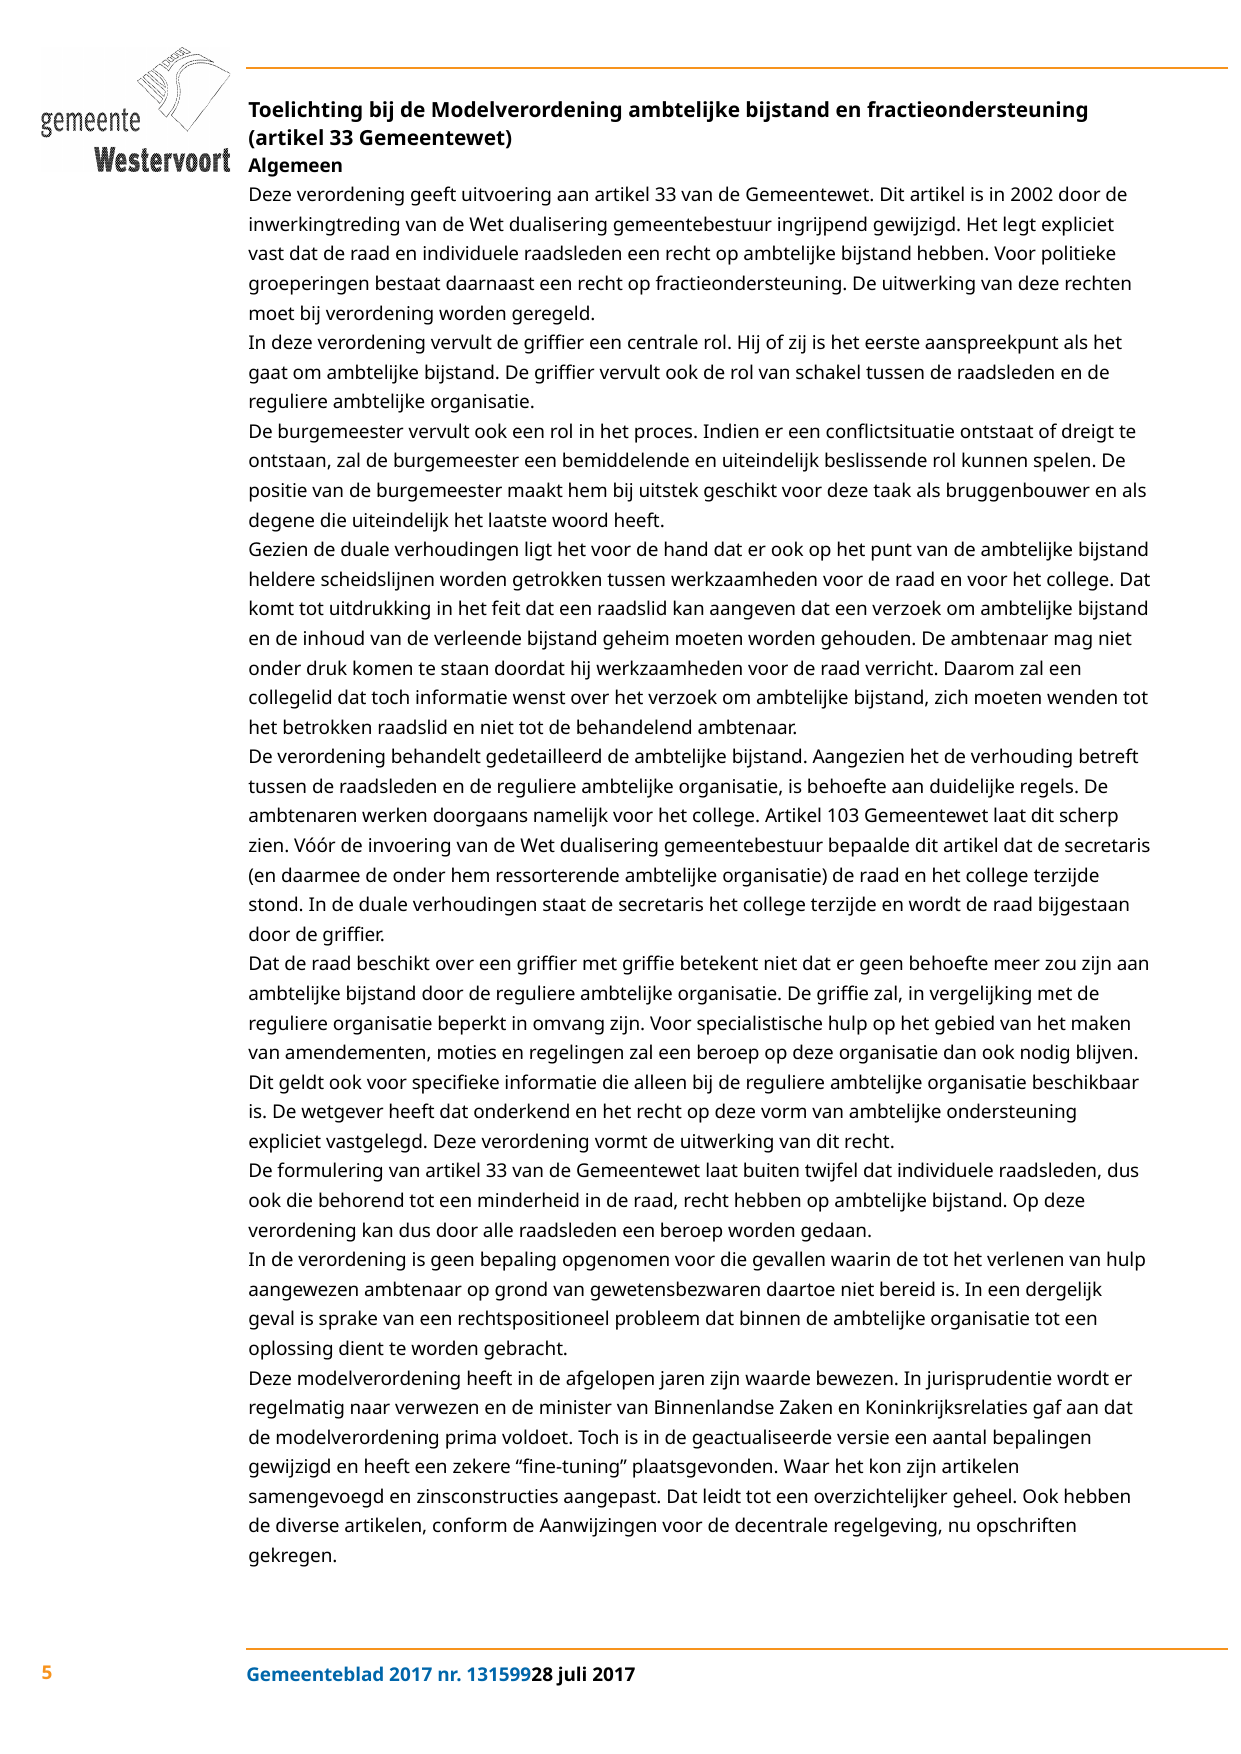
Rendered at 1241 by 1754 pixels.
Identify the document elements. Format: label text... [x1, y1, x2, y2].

picture [41, 47, 231, 172]
text De formulering van artikel 33 van de Gemeentewet laat buiten twijfel dat individuele raadsleden, dus ook die behorend tot een minderheid in de raad, recht hebben op ambtelijke bijstand. Op deze verordening kan dus door alle raadsleden een beroep worden gedaan. [248, 1158, 1152, 1242]
text Gezien de duale verhoudingen ligt het voor de hand dat er ook op het punt van de ambtelijke bijstand heldere scheidslijnen worden getrokken tussen werkzaamheden voor de raad en voor het college. Dat komt tot uitdrukking in het feit dat een raadslid kan aangeven dat een verzoek om ambtelijke bijstand en de inhoud van de verleende bijstand geheim moeten worden gehouden. De ambtenaar mag niet onder druk komen te staan doordat hij werkzaamheden voor de raad verricht. Daarom zal een collegelid dat toch informatie wenst over het verzoek om ambtelijke bijstand, zich moeten wenden tot het betrokken raadslid en niet tot de behandelend ambtenaar. [248, 536, 1152, 739]
text Deze verordening geeft uitvoering aan artikel 33 van de Gemeentewet. Dit artikel is in 2002 door de inwerkingtreding van de Wet dualisering gemeentebestuur ingrijpend gewijzigd. Het legt expliciet vast dat de raad en individuele raadsleden een recht op ambtelijke bijstand hebben. Voor politieke groeperingen bestaat daarnaast een recht op fractieondersteuning. De uitwerking van deze rechten moet bij verordening worden geregeld. [248, 181, 1152, 325]
text Toelichting bij de Modelverordening ambtelijke bijstand en fractieondersteuning (artikel 33 Gemeentewet) [248, 95, 1152, 152]
text Dat de raad beschikt over een griffier met griffie betekent niet dat er geen behoefte meer zou zijn aan ambtelijke bijstand door de reguliere ambtelijke organisatie. De griffie zal, in vergelijking met de reguliere organisatie beperkt in omvang zijn. Voor specialistische hulp op het gebied van het maken van amendementen, moties en regelingen zal een beroep op deze organisatie dan ook nodig blijven. Dit geldt ook voor specifieke informatie die alleen bij de reguliere ambtelijke organisatie beschikbaar is. De wetgever heeft dat onderkend en het recht op deze vorm van ambtelijke ondersteuning expliciet vastgelegd. Deze verordening vormt de uitwerking van dit recht. [248, 951, 1152, 1154]
text Deze modelverordening heeft in de afgelopen jaren zijn waarde bewezen. In jurisprudentie wordt er regelmatig naar verwezen en de minister van Binnenlandse Zaken en Koninkrijksrelaties gaf aan dat de modelverordening prima voldoet. Toch is in de geactualiseerde versie een aantal bepalingen gewijzigd en heeft een zekere “fine-tuning” plaatsgevonden. Waar het kon zijn artikelen samengevoegd en zinsconstructies aangepast. Dat leidt tot een overzichtelijker geheel. Ook hebben de diverse artikelen, conform de Aanwijzingen voor de decentrale regelgeving, nu opschriften gekregen. [248, 1365, 1152, 1568]
text In de verordening is geen bepaling opgenomen voor die gevallen waarin de tot het verlenen van hulp aangewezen ambtenaar op grond van gewetensbezwaren daartoe niet bereid is. In een dergelijk geval is sprake van een rechtspositioneel probleem dat binnen de ambtelijke organisatie tot een oplossing dient te worden gebracht. [248, 1246, 1152, 1361]
text In deze verordening vervult de griffier een centrale rol. Hij of zij is het eerste aanspreekpunt als het gaat om ambtelijke bijstand. De griffier vervult ook de rol van schakel tussen de raadsleden en de reguliere ambtelijke organisatie. [248, 329, 1152, 414]
text Algemeen [248, 152, 1152, 177]
text De burgemeester vervult ook een rol in het proces. Indien er een conflictsituatie ontstaat of dreigt te ontstaan, zal de burgemeester een bemiddelende en uiteindelijk beslissende rol kunnen spelen. De positie van de burgemeester maakt hem bij uitstek geschikt voor deze taak als bruggenbouwer en als degene die uiteindelijk het laatste woord heeft. [248, 418, 1152, 532]
text De verordening behandelt gedetailleerd de ambtelijke bijstand. Aangezien het de verhouding betreft tussen de raadsleden en de reguliere ambtelijke organisatie, is behoefte aan duidelijke regels. De ambtenaren werken doorgaans namelijk voor het college. Artikel 103 Gemeentewet laat dit scherp zien. Vóór de invoering van de Wet dualisering gemeentebestuur bepaalde dit artikel dat de secretaris (en daarmee de onder hem ressorterende ambtelijke organisatie) de raad en het college terzijde stond. In de duale verhoudingen staat de secretaris het college terzijde en wordt de raad bijgestaan door de griffier. [248, 743, 1152, 947]
